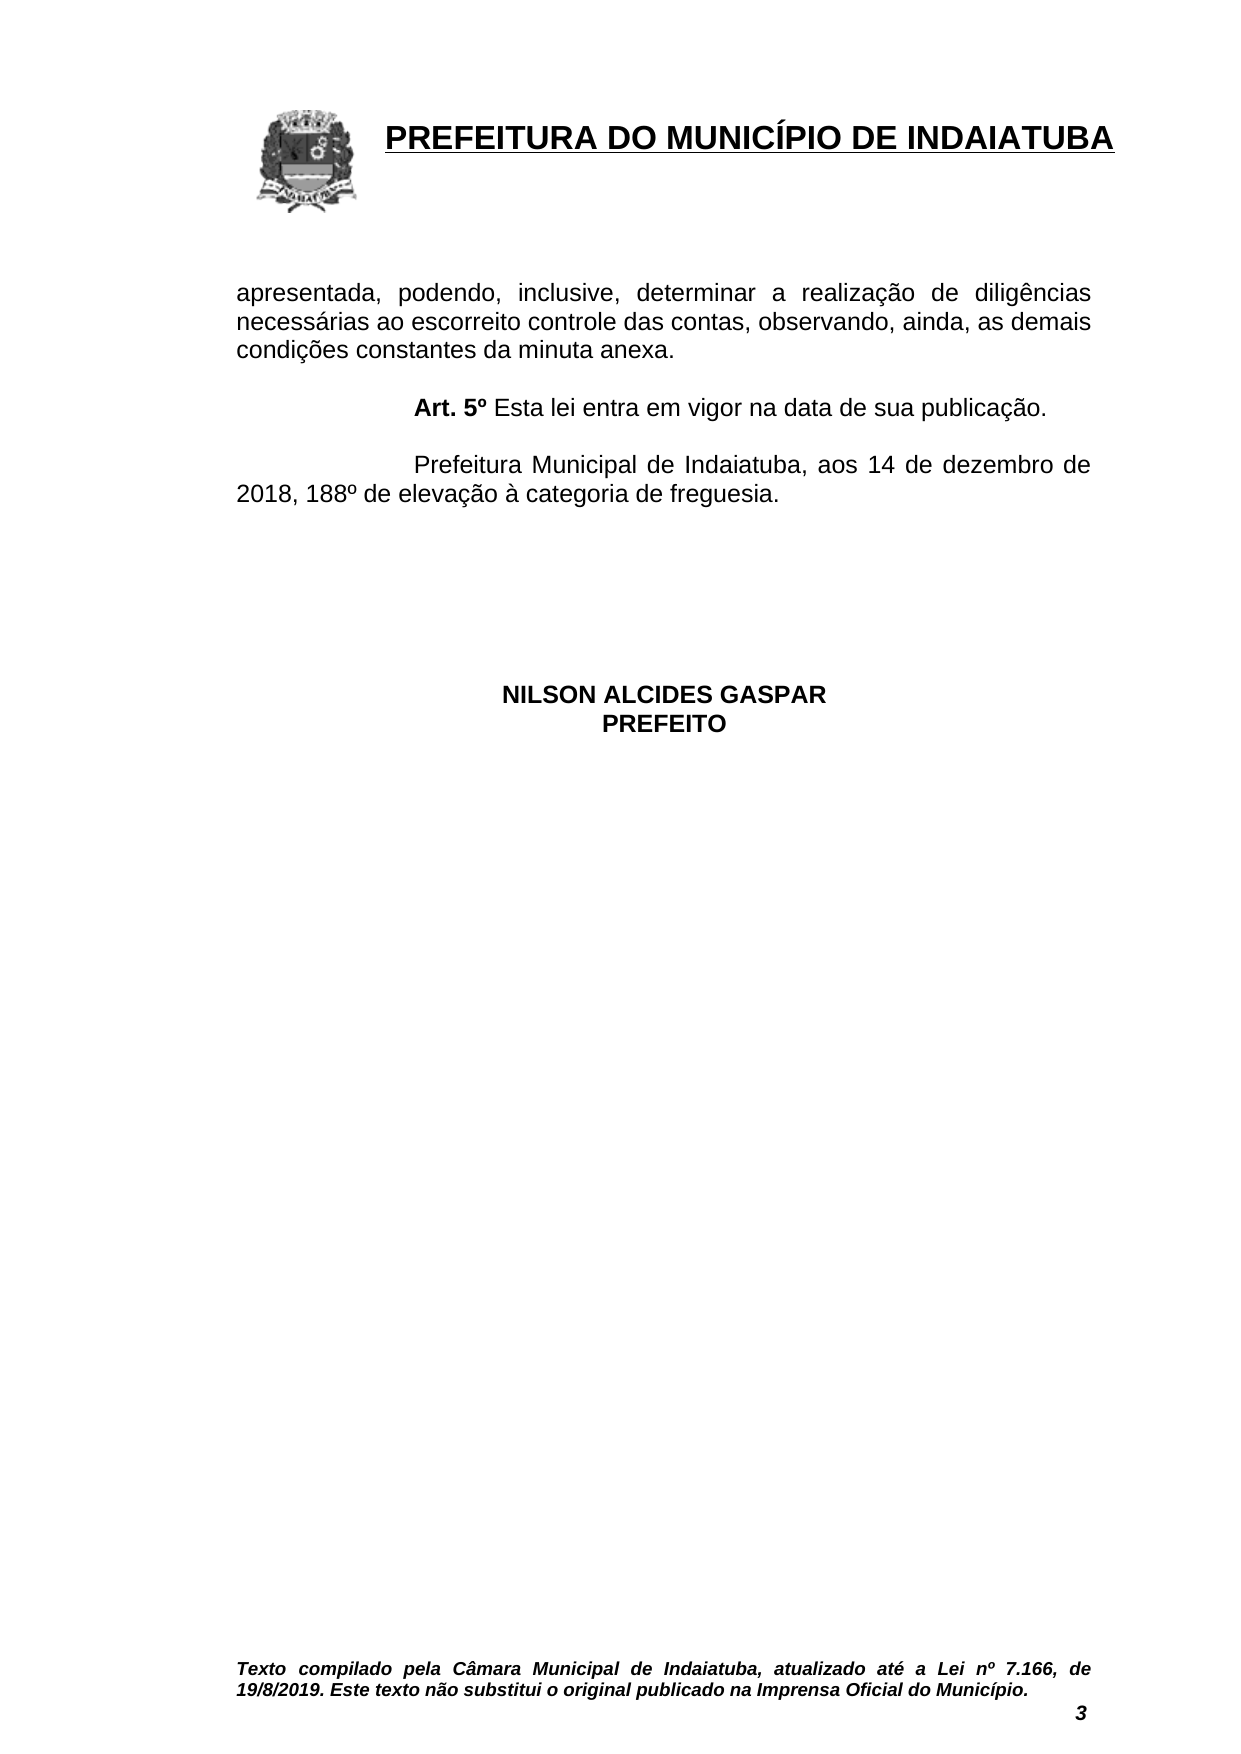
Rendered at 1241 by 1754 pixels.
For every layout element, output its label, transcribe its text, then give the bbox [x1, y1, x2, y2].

text PREFEITO [236, 709, 1092, 738]
text NILSON ALCIDES GASPAR [236, 680, 1092, 709]
text Prefeitura Municipal de Indaiatuba, aos 14 de dezembro de 2018, 188º de elevação à categoria de freguesia. [236, 450, 1092, 508]
text apresentada, podendo, inclusive, determinar a realização de diligências necessárias ao escorreito controle das contas, observando, ainda, as demais condições constantes da minuta anexa. [236, 278, 1092, 364]
text Art. 5º Esta lei entra em vigor na data de sua publicação. [236, 393, 1092, 422]
